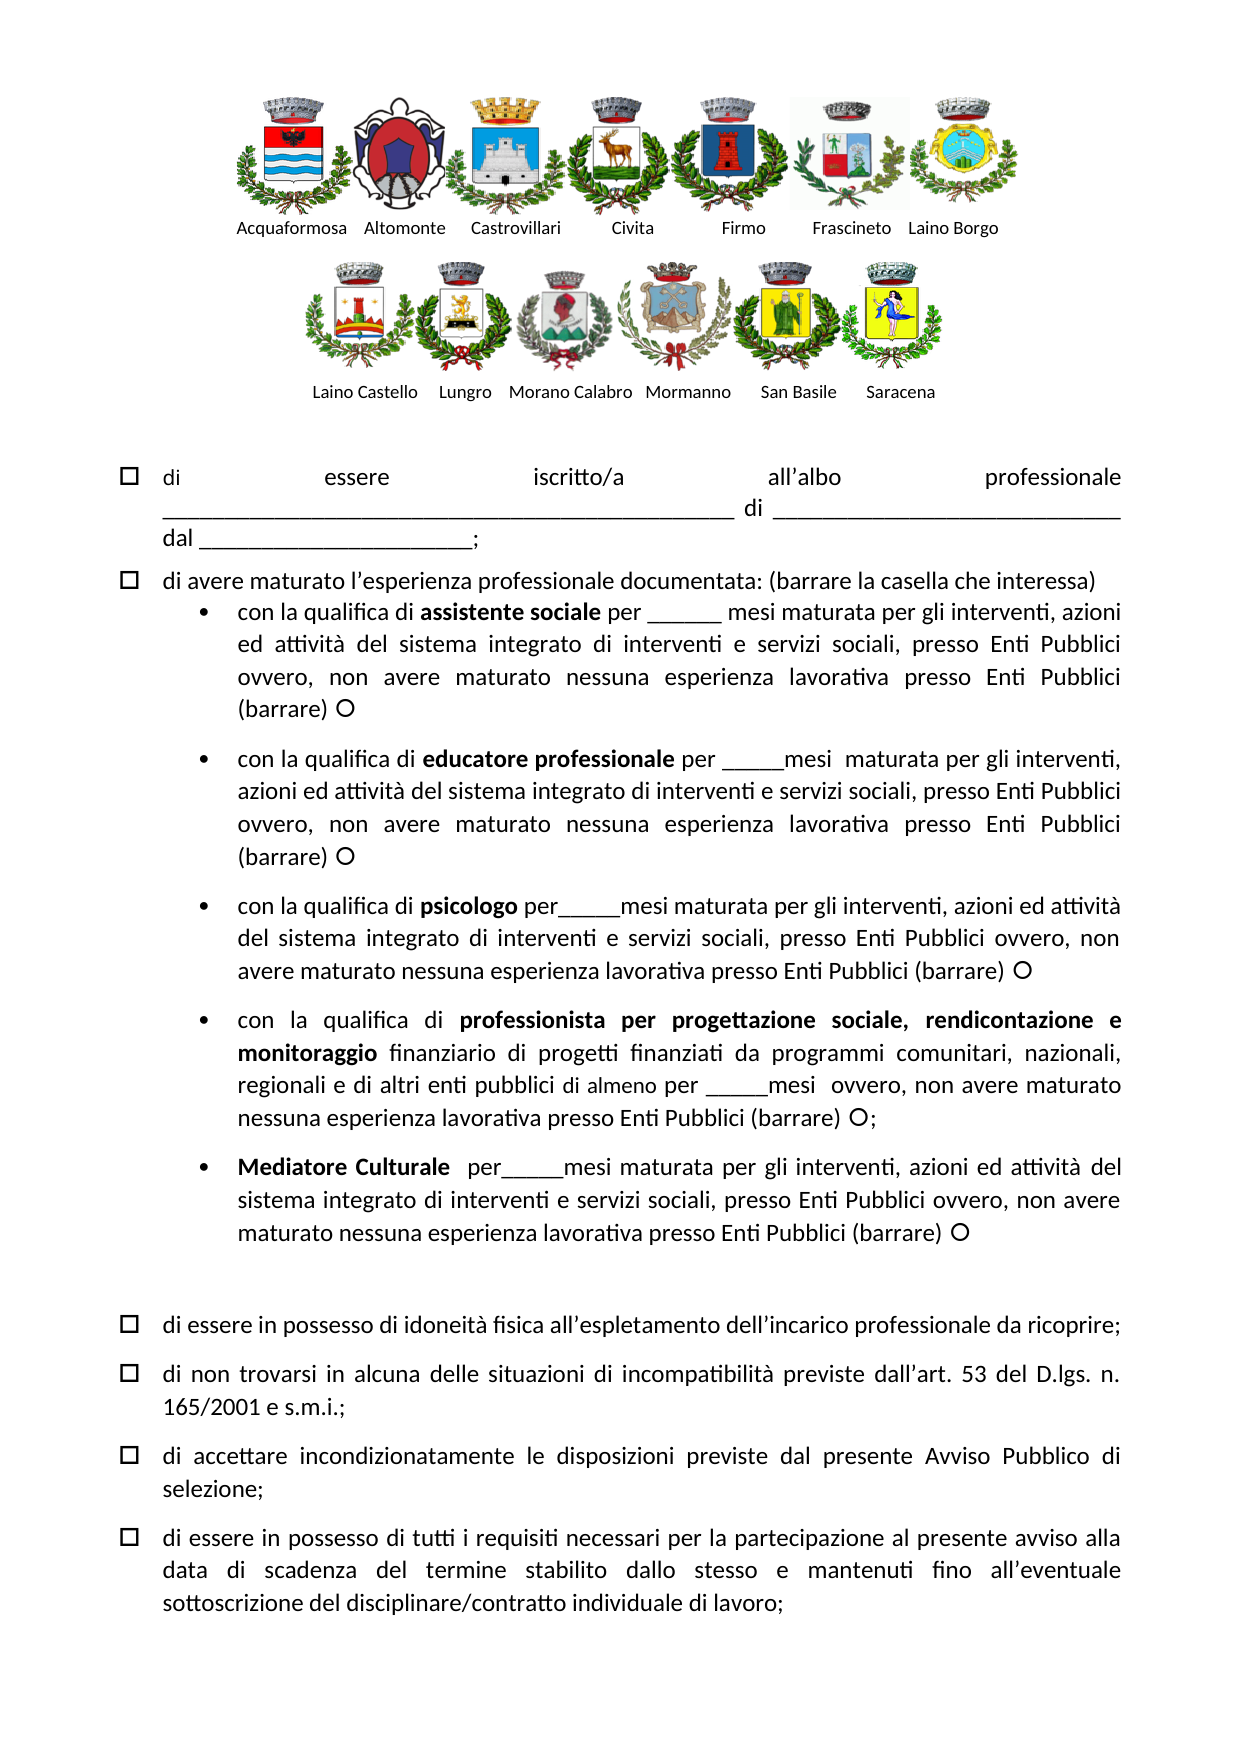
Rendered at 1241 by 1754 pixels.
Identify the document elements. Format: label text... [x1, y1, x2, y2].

list di essere iscritto/a all’albo professionale ______________________________________________ di ____________________________ dal ______________________; [118, 461, 1122, 553]
list di avere maturato l’esperienza professionale documentata: (barrare la casella che interessa) [118, 565, 1122, 596]
list di essere in possesso di idoneità fisica all’espletamento dell’incarico professionale da ricoprire; [118, 1309, 1122, 1339]
list di non trovarsi in alcuna delle situazioni di incompatibilità previste dall’art. 53 del D.lgs. n. 165/2001 e s.m.i.; [118, 1358, 1122, 1421]
list Mediatore Culturale per_____mesi maturata per gli interventi, azioni ed attività del sistema integrato di interventi e servizi sociali, presso Enti Pubblici ovvero, non avere maturato nessuna esperienza lavorativa presso Enti Pubblici (barrare)  [200, 1151, 1122, 1247]
list di accettare incondizionatamente le disposizioni previste dal presente Avviso Pubblico di selezione; [118, 1440, 1122, 1503]
list con la qualifica di professionista per progettazione sociale, rendicontazione e monitoraggio finanziario di progetti finanziati da programmi comunitari, nazionali, regionali e di altri enti pubblici di almeno per _____mesi ovvero, non avere maturato nessuna esperienza lavorativa presso Enti Pubblici (barrare) ; [200, 1004, 1122, 1133]
list con la qualifica di assistente sociale per ______ mesi maturata per gli interventi, azioni ed attività del sistema integrato di interventi e servizi sociali, presso Enti Pubblici ovvero, non avere maturato nessuna esperienza lavorativa presso Enti Pubblici (barrare)  [200, 596, 1122, 724]
list con la qualifica di psicologo per_____mesi maturata per gli interventi, azioni ed attività del sistema integrato di interventi e servizi sociali, presso Enti Pubblici ovvero, non avere maturato nessuna esperienza lavorativa presso Enti Pubblici (barrare)  [200, 890, 1122, 986]
list con la qualifica di educatore professionale per _____mesi maturata per gli interventi, azioni ed attività del sistema integrato di interventi e servizi sociali, presso Enti Pubblici ovvero, non avere maturato nessuna esperienza lavorativa presso Enti Pubblici (barrare)  [200, 743, 1122, 871]
list di essere in possesso di tutti i requisiti necessari per la partecipazione al presente avviso alla data di scadenza del termine stabilito dallo stesso e mantenuti fino all’eventuale sottoscrizione del disciplinare/contratto individuale di lavoro; [118, 1522, 1122, 1618]
